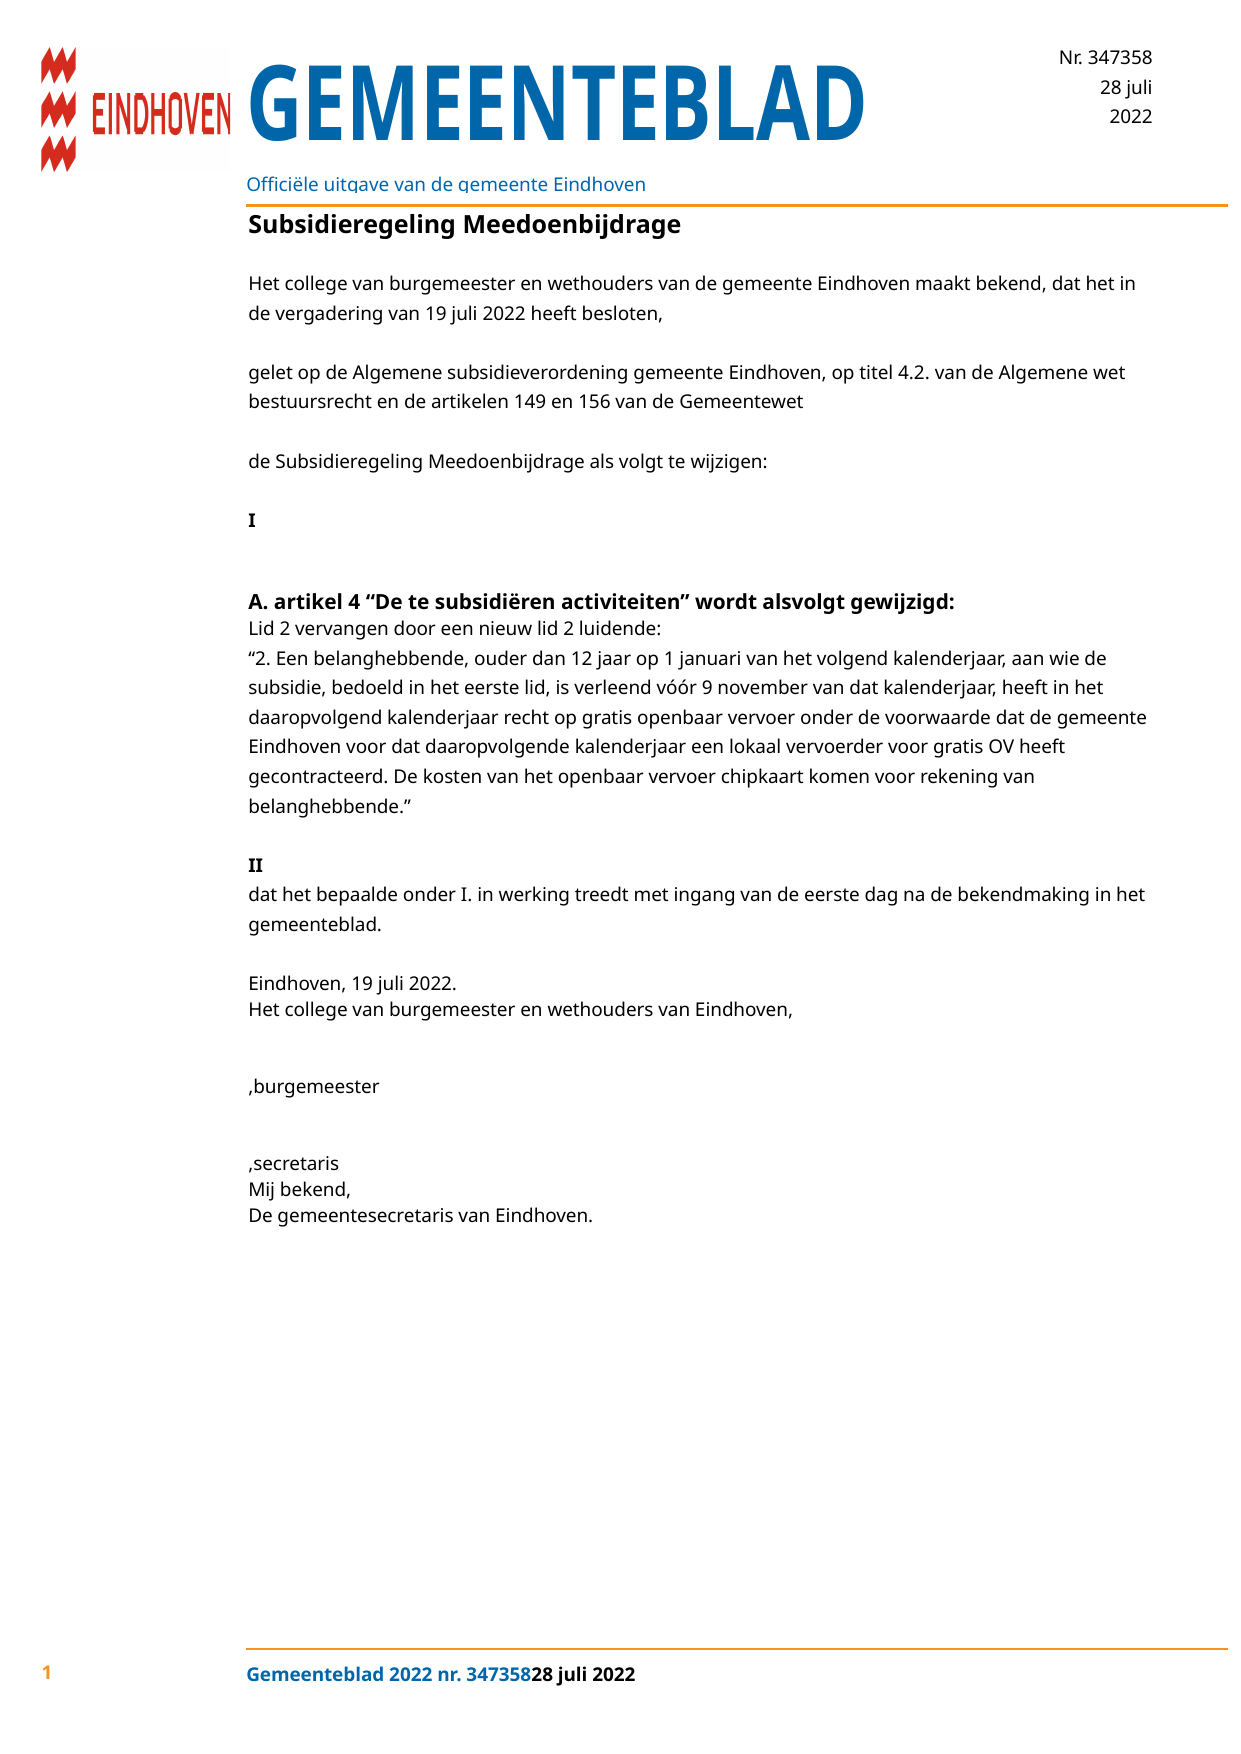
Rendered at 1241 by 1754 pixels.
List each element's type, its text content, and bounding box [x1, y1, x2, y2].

text ,burgemeester [248, 1073, 1152, 1099]
text ,secretaris [248, 1151, 1152, 1176]
text dat het bepaalde onder I. in werking treedt met ingang van de eerste dag na de bekendmaking in het gemeenteblad. [248, 882, 1152, 937]
text De gemeentesecretaris van Eindhoven. [248, 1202, 1152, 1228]
text Subsidieregeling Meedoenbijdrage [248, 207, 1152, 241]
text A. artikel 4 “De te subsidiëren activiteiten” wordt alsvolgt gewijzigd: [248, 587, 1152, 615]
text “2. Een belanghebbende, ouder dan 12 jaar op 1 januari van het volgend kalenderjaar, aan wie de subsidie, bedoeld in het eerste lid, is verleend vóór 9 november van dat kalenderjaar, heeft in het daaropvolgend kalenderjaar recht op gratis openbaar vervoer onder de voorwaarde dat de gemeente Eindhoven voor dat daaropvolgende kalenderjaar een lokaal vervoerder voor gratis OV heeft gecontracteerd. De kosten van het openbaar vervoer chipkaart komen voor rekening van belanghebbende.” [248, 645, 1152, 819]
text Het college van burgemeester en wethouders van Eindhoven, [248, 996, 1152, 1022]
text I [248, 507, 1152, 533]
text II [248, 852, 1152, 878]
text Eindhoven, 19 juli 2022. [248, 970, 1152, 996]
text de Subsidieregeling Meedoenbijdrage als volgt te wijzigen: [248, 448, 1152, 473]
text Lid 2 vervangen door een nieuw lid 2 luidende: [248, 615, 1152, 641]
picture [41, 47, 231, 172]
text Mij bekend, [248, 1176, 1152, 1202]
text Het college van burgemeester en wethouders van de gemeente Eindhoven maakt bekend, dat het in de vergadering van 19 juli 2022 heeft besloten, [248, 270, 1152, 326]
text gelet op de Algemene subsidieverordening gemeente Eindhoven, op titel 4.2. van de Algemene wet bestuursrecht en de artikelen 149 en 156 van de Gemeentewet [248, 359, 1152, 414]
